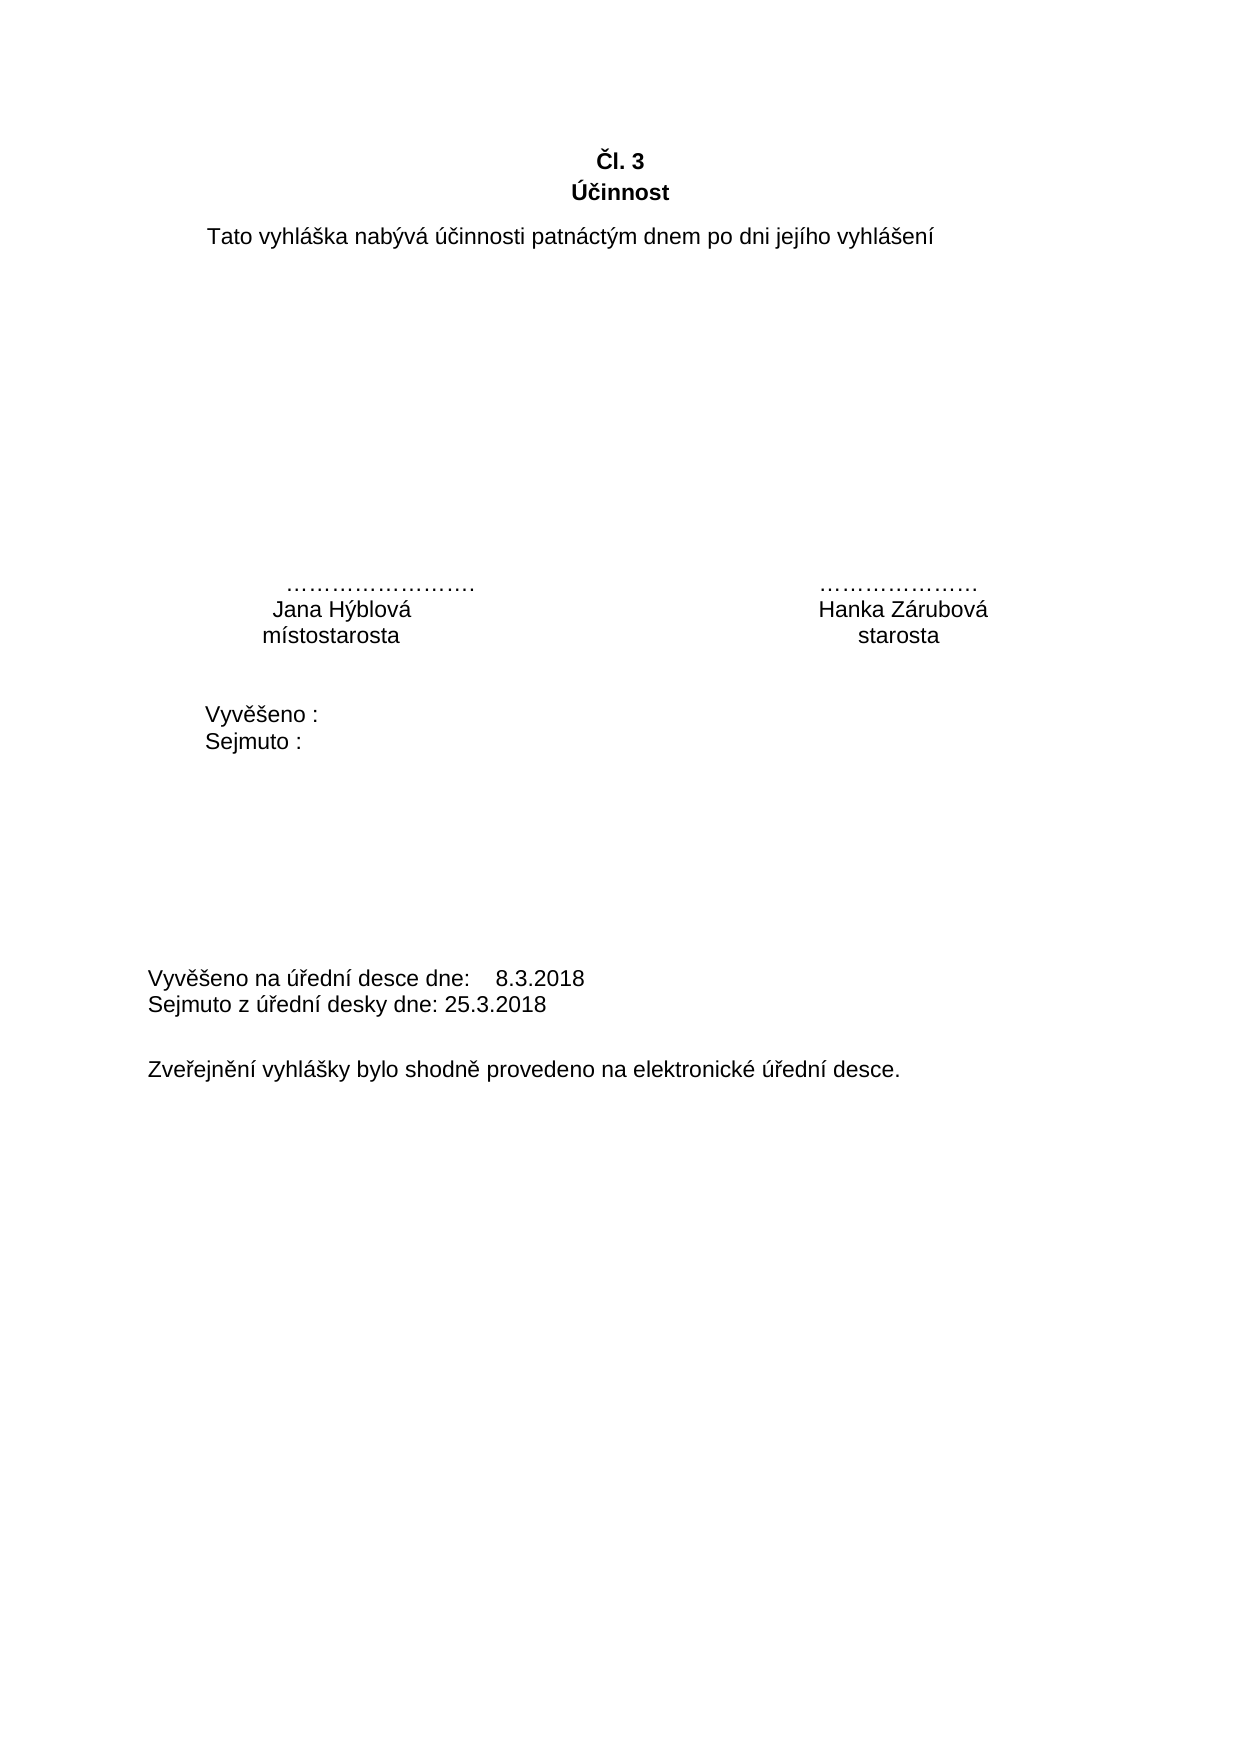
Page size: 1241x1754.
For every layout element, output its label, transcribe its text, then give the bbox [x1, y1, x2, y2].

text Vyvěšeno na úřední desce dne: 8.3.2018 [148, 965, 1093, 991]
text Tato vyhláška nabývá účinnosti patnáctým dnem po dni jejího vyhlášení [148, 223, 1093, 249]
text Jana Hýblová Hanka Zárubová [148, 596, 1093, 622]
text Sejmuto z úřední desky dne: 25.3.2018 [148, 991, 1093, 1018]
text Účinnost [148, 179, 1093, 206]
text Sejmuto : [148, 728, 1093, 754]
text ……………………. ………………… [148, 569, 1093, 596]
text Vyvěšeno : [148, 701, 1093, 728]
text místostarosta starosta [148, 622, 1093, 649]
subtitle Čl. 3 [148, 148, 1093, 174]
text Zveřejnění vyhlášky bylo shodně provedeno na elektronické úřední desce. [148, 1056, 1093, 1083]
